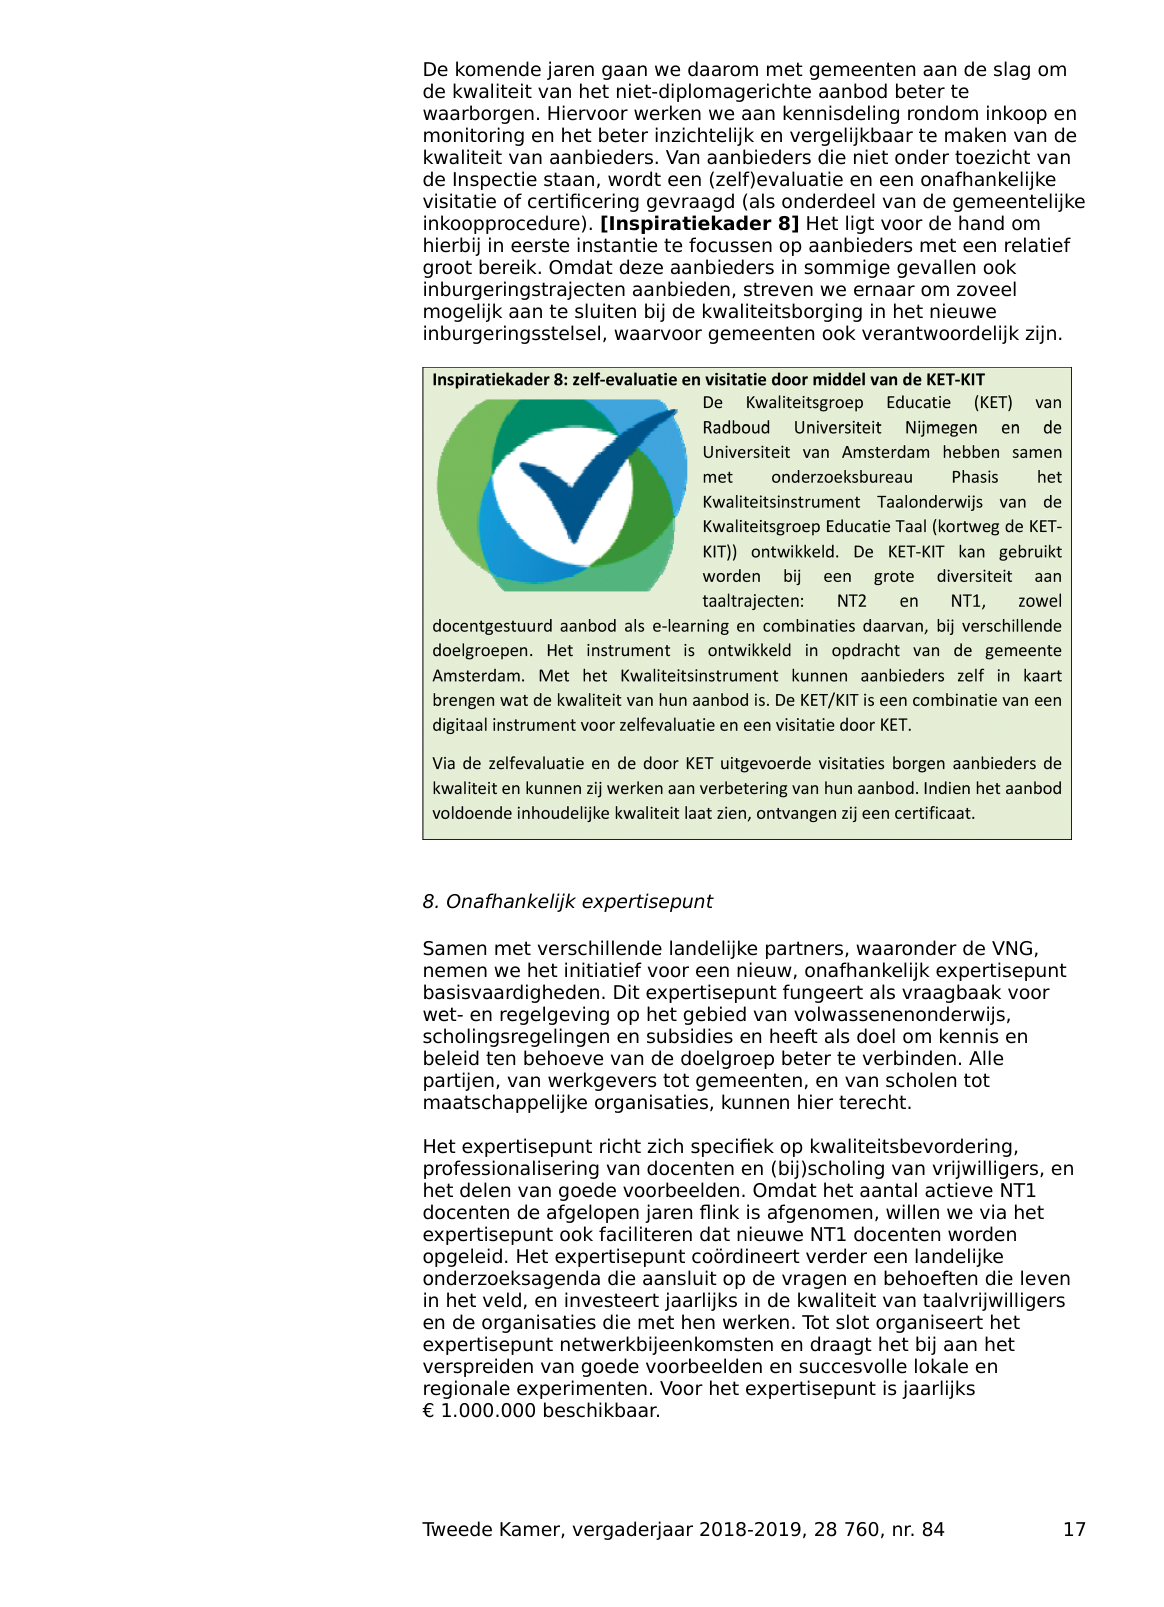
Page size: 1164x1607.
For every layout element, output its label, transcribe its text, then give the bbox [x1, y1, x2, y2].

text De komende jaren gaan we daarom met gemeenten aan de slag om de kwaliteit van het niet-diplomagerichte aanbod beter te waarborgen. Hiervoor werken we aan kennisdeling rondom inkoop en monitoring en het beter inzichtelijk en vergelijkbaar te maken van de kwaliteit van aanbieders. Van aanbieders die niet onder toezicht van de Inspectie staan, wordt een (zelf)evaluatie en een onafhankelijke visitatie of certificering gevraagd (als onderdeel van de gemeentelijke inkoopprocedure). [Inspiratiekader 8] Het ligt voor de hand om hierbij in eerste instantie te focussen op aanbieders met een relatief groot bereik. Omdat deze aanbieders in sommige gevallen ook inburgeringstrajecten aanbieden, streven we ernaar om zoveel mogelijk aan te sluiten bij de kwaliteitsborging in het nieuwe inburgeringsstelsel, waarvoor gemeenten ook verantwoordelijk zijn. [422, 59, 1087, 345]
subtitle 8. Onafhankelijk expertisepunt [422, 891, 1087, 913]
text Samen met verschillende landelijke partners, waaronder de VNG, nemen we het initiatief voor een nieuw, onafhankelijk expertisepunt basisvaardigheden. Dit expertisepunt fungeert als vraagbaak voor wet- en regelgeving op het gebied van volwassenenonderwijs, scholingsregelingen en subsidies en heeft als doel om kennis en beleid ten behoeve van de doelgroep beter te verbinden. Alle partijen, van werkgevers tot gemeenten, en van scholen tot maatschappelijke organisaties, kunnen hier terecht. [422, 938, 1087, 1114]
text Het expertisepunt richt zich specifiek op kwaliteitsbevordering, professionalisering van docenten en (bij)scholing van vrijwilligers, en het delen van goede voorbeelden. Omdat het aantal actieve NT1 docenten de afgelopen jaren flink is afgenomen, willen we via het expertisepunt ook faciliteren dat nieuwe NT1 docenten worden opgeleid. Het expertisepunt coördineert verder een landelijke onderzoeksagenda die aansluit op de vragen en behoeften die leven in het veld, en investeert jaarlijks in de kwaliteit van taalvrijwilligers en de organisaties die met hen werken. Tot slot organiseert het expertisepunt netwerkbijeenkomsten en draagt het bij aan het verspreiden van goede voorbeelden en succesvolle lokale en regionale experimenten. Voor het expertisepunt is jaarlijks € 1.000.000 beschikbaar. [422, 1136, 1087, 1422]
picture [422, 367, 1072, 840]
